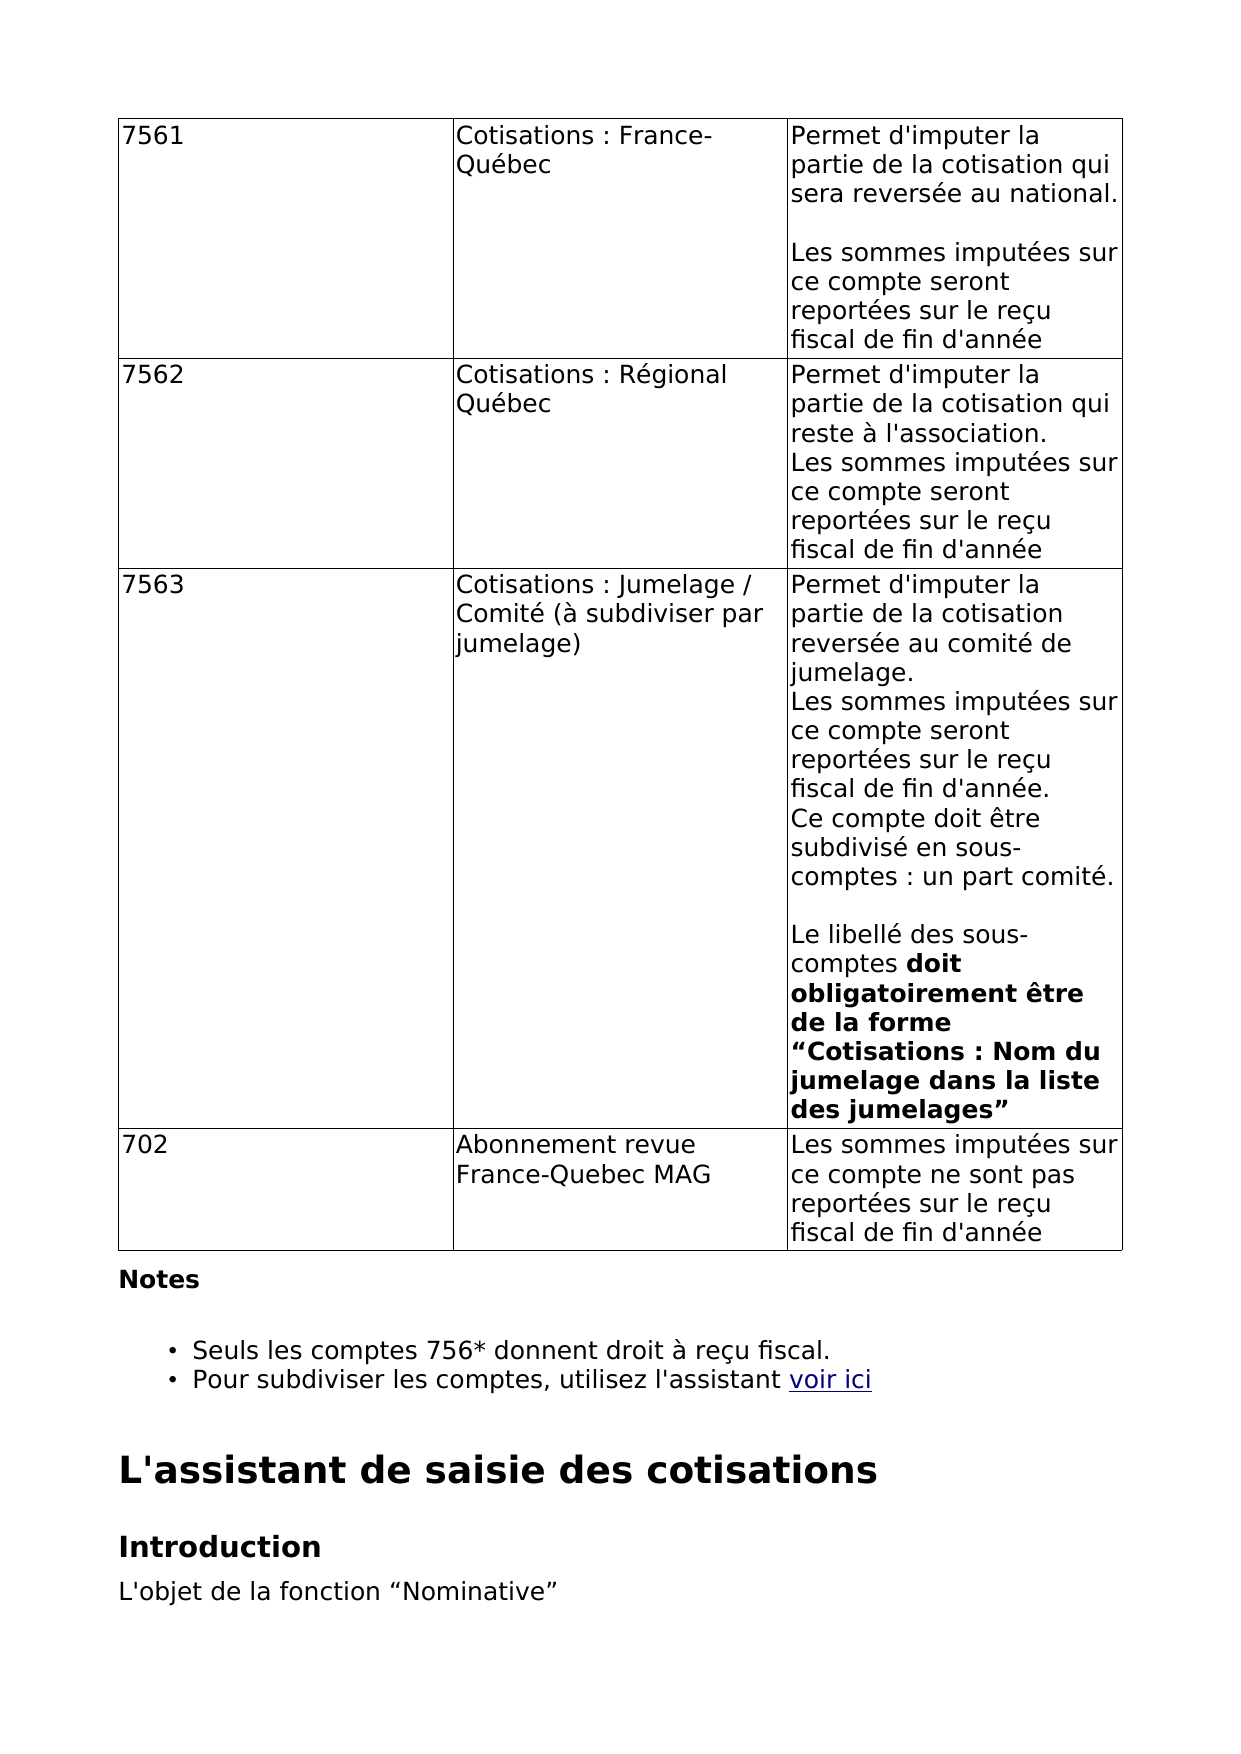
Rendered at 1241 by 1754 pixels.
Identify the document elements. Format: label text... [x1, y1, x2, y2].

list Pour subdiviser les comptes, utilisez l'assistant voir ici [177, 1365, 1122, 1394]
table_cell 7563 [119, 569, 453, 1128]
table_cell Permet d'imputer la partie de la cotisation qui sera reversée au national. Les sommes imputées sur ce compte seront reportées sur le reçu fiscal de fin d'année [788, 119, 1122, 357]
table_cell 7561 [119, 119, 453, 357]
table_cell Cotisations : Jumelage / Comité (à subdiviser par jumelage) [454, 569, 787, 1128]
table_cell 702 [119, 1129, 453, 1250]
text L'objet de la fonction “Nominative” [118, 1577, 1122, 1606]
table_cell Cotisations : Régional Québec [454, 359, 787, 567]
list Seuls les comptes 756* donnent droit à reçu fiscal. [177, 1336, 1122, 1365]
table_cell Les sommes imputées sur ce compte ne sont pas reportées sur le reçu fiscal de fin d'année [788, 1129, 1122, 1250]
subtitle L'assistant de saisie des cotisations [118, 1449, 1122, 1493]
text Notes [118, 1265, 1122, 1294]
table_cell Permet d'imputer la partie de la cotisation reversée au comité de jumelage. Les sommes imputées sur ce compte seront reportées sur le reçu fiscal de fin d'année. Ce compte doit être subdivisé en sous-comptes : un part comité. Le libellé des sous-comptes doit obligatoirement être de la forme “Cotisations : Nom du jumelage dans la liste des jumelages” [788, 569, 1122, 1128]
subtitle Introduction [118, 1530, 1122, 1564]
table_cell 7562 [119, 359, 453, 567]
table_cell Permet d'imputer la partie de la cotisation qui reste à l'association. Les sommes imputées sur ce compte seront reportées sur le reçu fiscal de fin d'année [788, 359, 1122, 567]
table_cell Abonnement revue France-Quebec MAG [454, 1129, 787, 1250]
table_cell Cotisations : France-Québec [454, 119, 787, 357]
